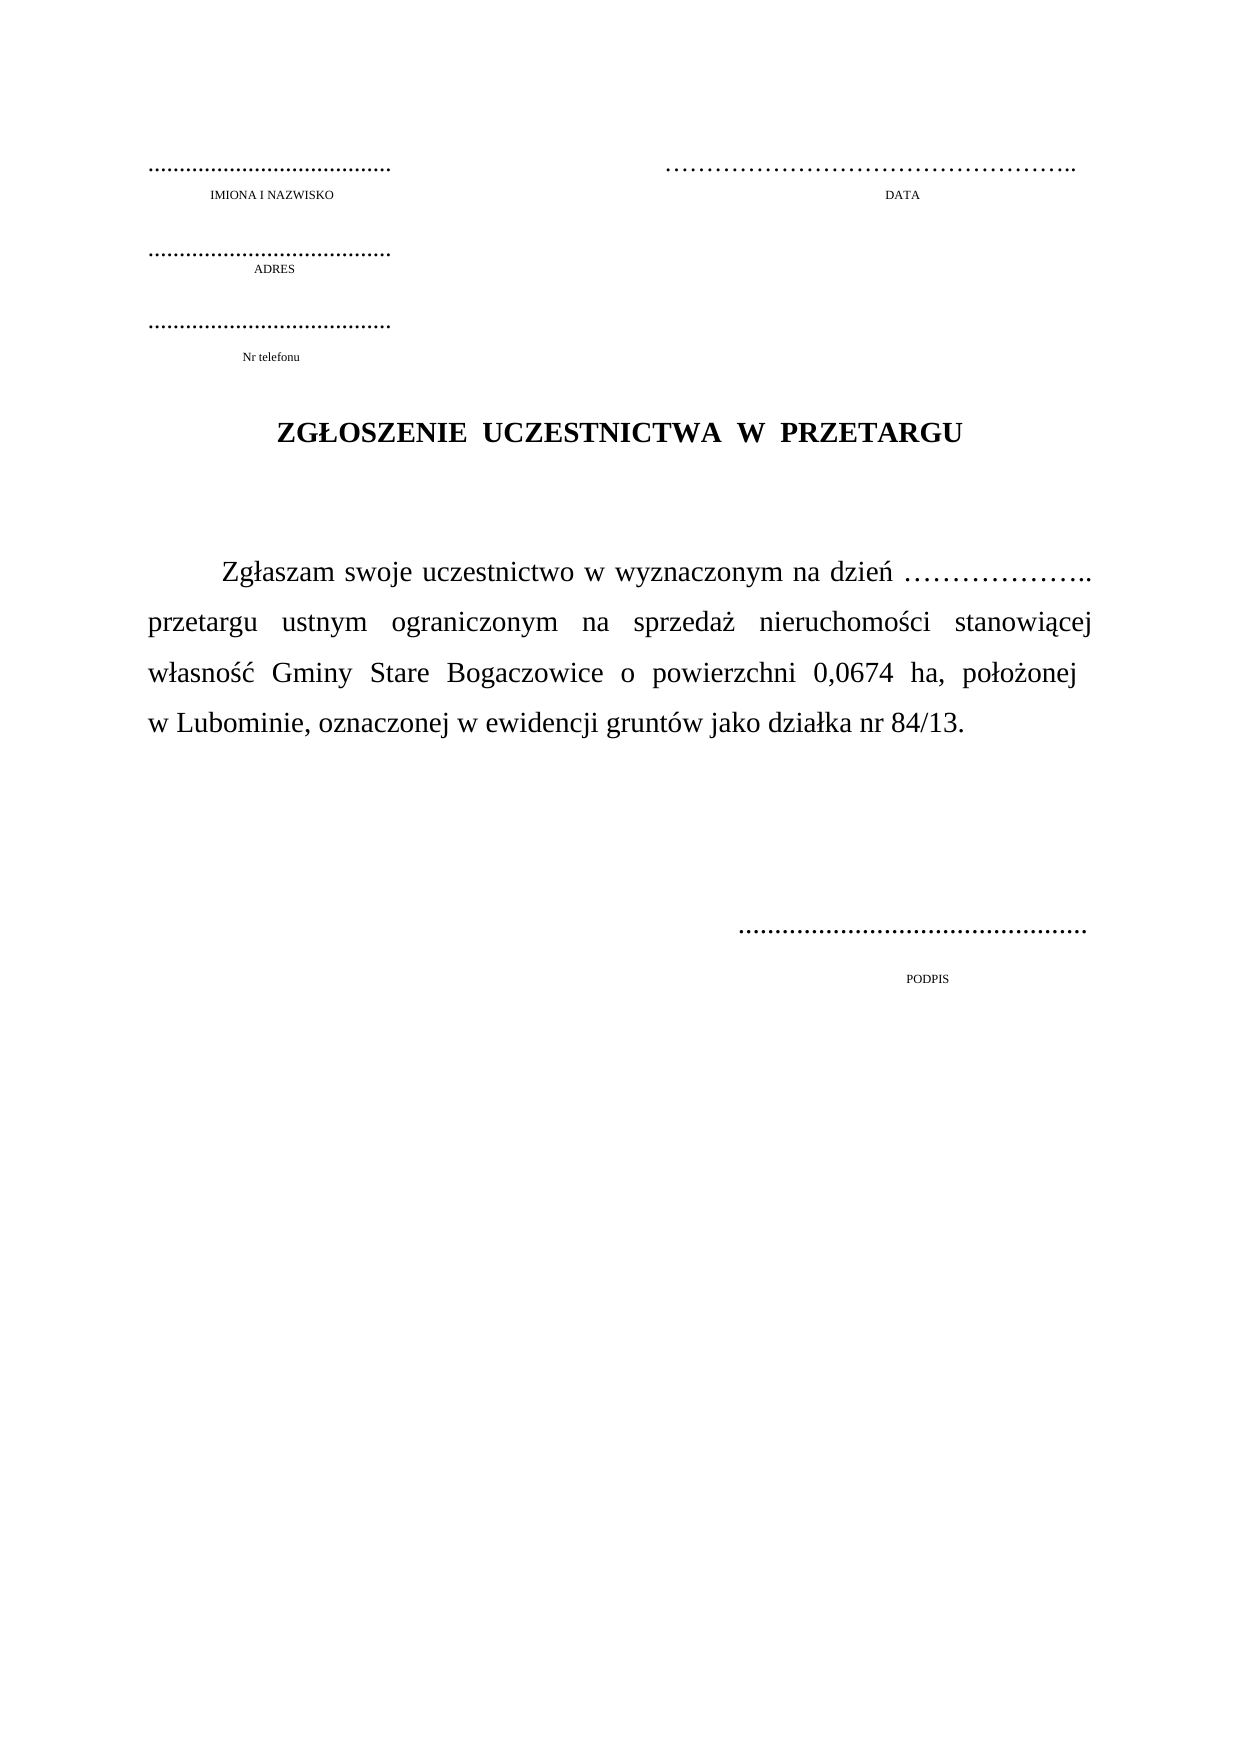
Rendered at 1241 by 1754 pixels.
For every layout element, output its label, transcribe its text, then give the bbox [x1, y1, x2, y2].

text ....................................... [148, 305, 1093, 334]
text PODPIS [148, 957, 1093, 990]
text ADRES [148, 262, 1093, 276]
text IMIONA I NAZWISKO DATA [148, 176, 1093, 205]
text ....................................... [148, 233, 1093, 262]
text Zgłaszam swoje uczestnictwo w wyznaczonym na dzień ……………….. przetargu ustnym ograniczonym na sprzedaż nieruchomości stanowiącej własność Gminy Stare Bogaczowice o powierzchni 0,0674 ha, położonej w Lubominie, oznaczonej w ewidencji gruntów jako działka nr 84/13. [133, 554, 1093, 739]
text ....................................... ………………………………………….. [148, 148, 1093, 176]
text Nr telefonu [148, 334, 1093, 367]
text ZGŁOSZENIE UCZESTNICTWA W PRZETARGU [148, 415, 1093, 449]
text ................................................ [148, 906, 1093, 940]
